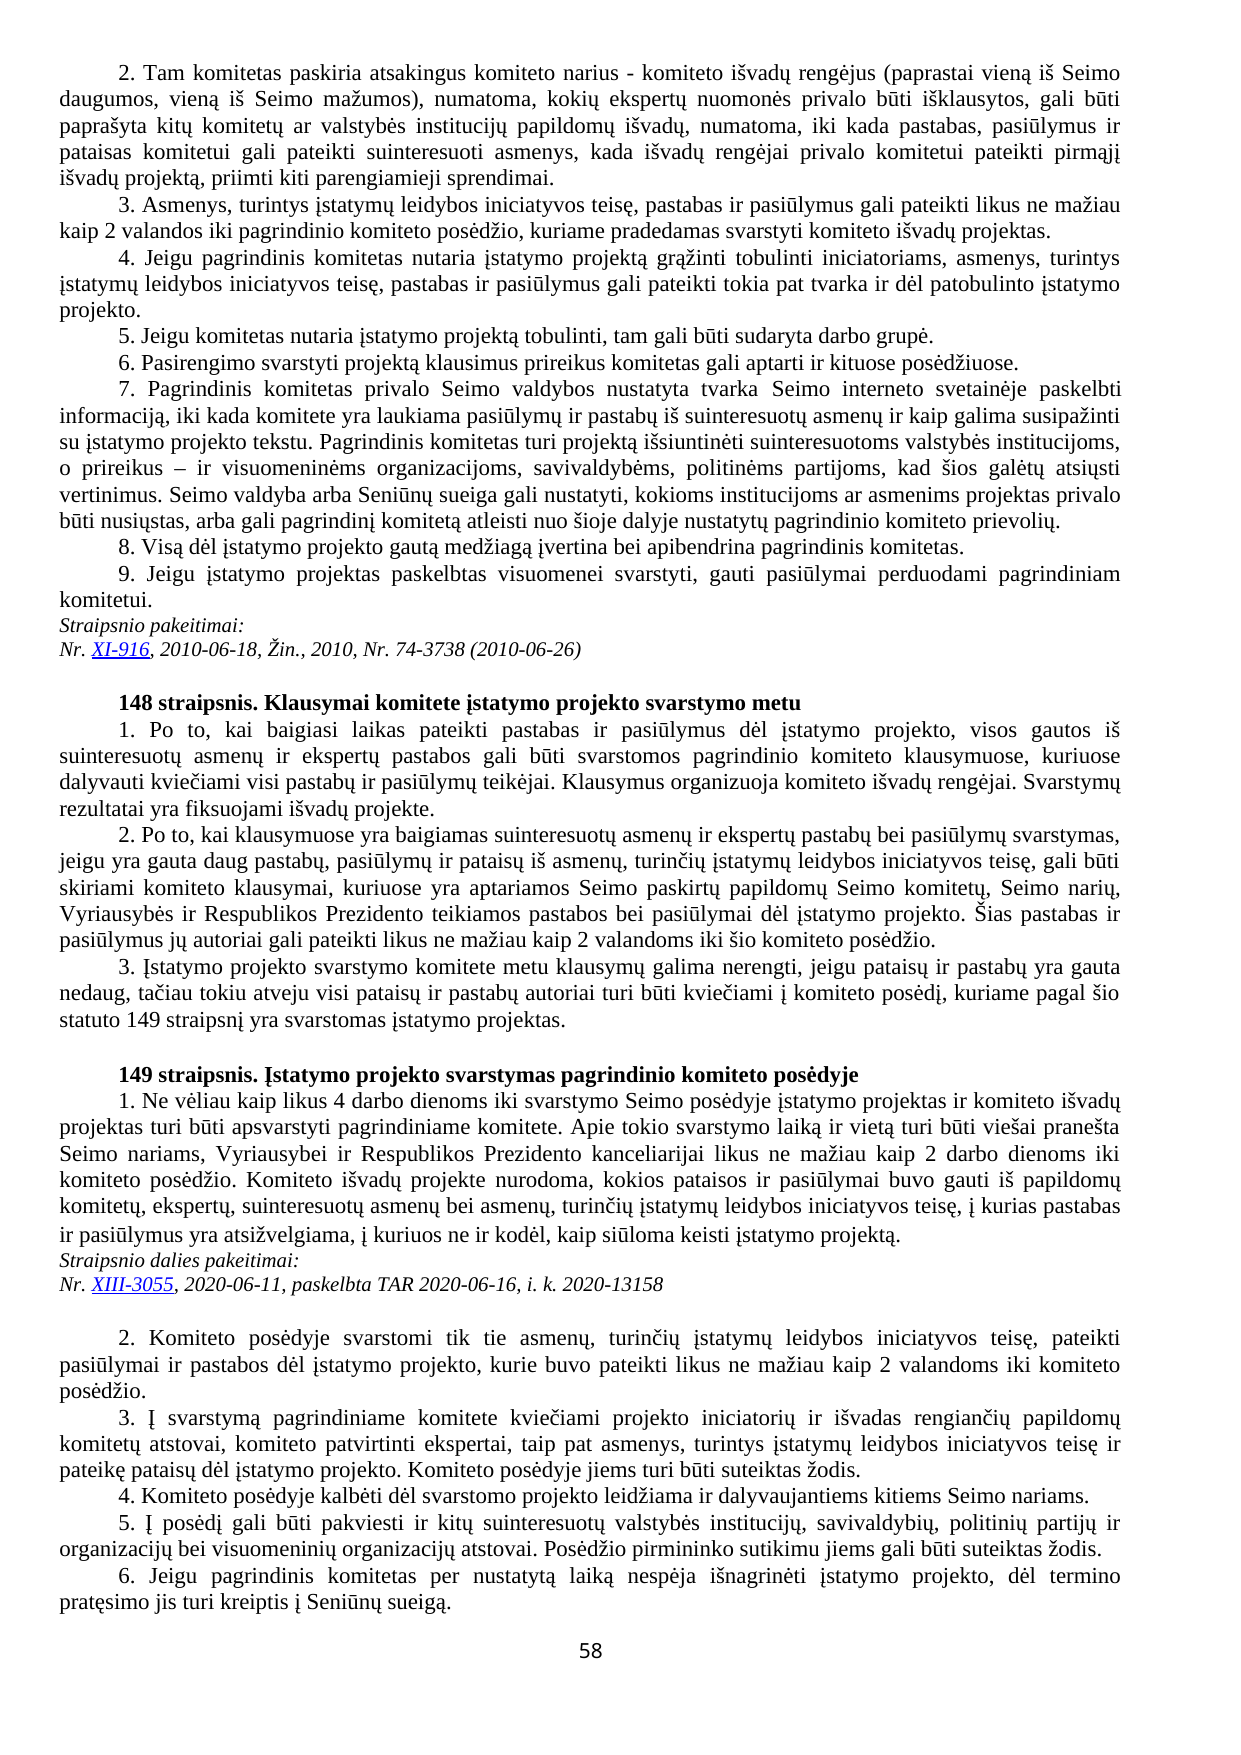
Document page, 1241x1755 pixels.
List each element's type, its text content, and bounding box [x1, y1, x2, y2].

text Nr. XIII-3055, 2020-06-11, paskelbta TAR 2020-06-16, i. k. 2020-13158 [59, 1272, 1122, 1296]
text 2. Po to, kai klausymuose yra baigiamas suinteresuotų asmenų ir ekspertų pastabų bei pasiūlymų svarstymas, jeigu yra gauta daug pastabų, pasiūlymų ir pataisų iš asmenų, turinčių įstatymų leidybos iniciatyvos teisę, gali būti skiriami komiteto klausymai, kuriuose yra aptariamos Seimo paskirtų papildomų Seimo komitetų, Seimo narių, Vyriausybės ir Respublikos Prezidento teikiamos pastabos bei pasiūlymai dėl įstatymo projekto. Šias pastabas ir pasiūlymus jų autoriai gali pateikti likus ne mažiau kaip 2 valandoms iki šio komiteto posėdžio. [59, 821, 1122, 953]
text Straipsnio dalies pakeitimai: [59, 1248, 1122, 1272]
text 149 straipsnis. Įstatymo projekto svarstymas pagrindinio komiteto posėdyje [59, 1061, 1122, 1087]
text Nr. XI-916, 2010-06-18, Žin., 2010, Nr. 74-3738 (2010-06-26) [59, 637, 1122, 661]
text 3. Įstatymo projekto svarstymo komitete metu klausymų galima nerengti, jeigu pataisų ir pastabų yra gauta nedaug, tačiau tokiu atveju visi pataisų ir pastabų autoriai turi būti kviečiami į komiteto posėdį, kuriame pagal šio statuto 149 straipsnį yra svarstomas įstatymo projektas. [59, 953, 1122, 1032]
text 4. Komiteto posėdyje kalbėti dėl svarstomo projekto leidžiama ir dalyvaujantiems kitiems Seimo nariams. [59, 1483, 1122, 1509]
text 2. Komiteto posėdyje svarstomi tik tie asmenų, turinčių įstatymų leidybos iniciatyvos teisę, pateikti pasiūlymai ir pastabos dėl įstatymo projekto, kurie buvo pateikti likus ne mažiau kaip 2 valandoms iki komiteto posėdžio. [59, 1324, 1122, 1403]
text 2. Tam komitetas paskiria atsakingus komiteto narius - komiteto išvadų rengėjus (paprastai vieną iš Seimo daugumos, vieną iš Seimo mažumos), numatoma, kokių ekspertų nuomonės privalo būti išklausytos, gali būti paprašyta kitų komitetų ar valstybės institucijų papildomų išvadų, numatoma, iki kada pastabas, pasiūlymus ir pataisas komitetui gali pateikti suinteresuoti asmenys, kada išvadų rengėjai privalo komitetui pateikti pirmąjį išvadų projektą, priimti kiti parengiamieji sprendimai. [59, 59, 1122, 191]
text 5. Jeigu komitetas nutaria įstatymo projektą tobulinti, tam gali būti sudaryta darbo grupė. [59, 323, 1122, 349]
text Straipsnio pakeitimai: [59, 612, 1122, 637]
text 6. Jeigu pagrindinis komitetas per nustatytą laiką nespėja išnagrinėti įstatymo projekto, dėl termino pratęsimo jis turi kreiptis į Seniūnų sueigą. [59, 1562, 1122, 1614]
text 7. Pagrindinis komitetas privalo Seimo valdybos nustatyta tvarka Seimo interneto svetainėje paskelbti informaciją, iki kada komitete yra laukiama pasiūlymų ir pastabų iš suinteresuotų asmenų ir kaip galima susipažinti su įstatymo projekto tekstu. Pagrindinis komitetas turi projektą išsiuntinėti suinteresuotoms valstybės institucijoms, o prireikus – ir visuomeninėms organizacijoms, savivaldybėms, politinėms partijoms, kad šios galėtų atsiųsti vertinimus. Seimo valdyba arba Seniūnų sueiga gali nustatyti, kokioms institucijoms ar asmenims projektas privalo būti nusiųstas, arba gali pagrindinį komitetą atleisti nuo šioje dalyje nustatytų pagrindinio komiteto prievolių. [59, 375, 1122, 533]
text 5. Į posėdį gali būti pakviesti ir kitų suinteresuotų valstybės institucijų, savivaldybių, politinių partijų ir organizacijų bei visuomeninių organizacijų atstovai. Posėdžio pirmininko sutikimu jiems gali būti suteiktas žodis. [59, 1509, 1122, 1562]
text 6. Pasirengimo svarstyti projektą klausimus prireikus komitetas gali aptarti ir kituose posėdžiuose. [59, 349, 1122, 375]
text 9. Jeigu įstatymo projektas paskelbtas visuomenei svarstyti, gauti pasiūlymai perduodami pagrindiniam komitetui. [59, 560, 1122, 612]
text 4. Jeigu pagrindinis komitetas nutaria įstatymo projektą grąžinti tobulinti iniciatoriams, asmenys, turintys įstatymų leidybos iniciatyvos teisę, pastabas ir pasiūlymus gali pateikti tokia pat tvarka ir dėl patobulinto įstatymo projekto. [59, 243, 1122, 323]
text 3. Į svarstymą pagrindiniame komitete kviečiami projekto iniciatorių ir išvadas rengiančių papildomų komitetų atstovai, komiteto patvirtinti ekspertai, taip pat asmenys, turintys įstatymų leidybos iniciatyvos teisę ir pateikę pataisų dėl įstatymo projekto. Komiteto posėdyje jiems turi būti suteiktas žodis. [59, 1403, 1122, 1483]
text 8. Visą dėl įstatymo projekto gautą medžiagą įvertina bei apibendrina pagrindinis komitetas. [59, 533, 1122, 560]
text 1. Po to, kai baigiasi laikas pateikti pastabas ir pasiūlymus dėl įstatymo projekto, visos gautos iš suinteresuotų asmenų ir ekspertų pastabos gali būti svarstomos pagrindinio komiteto klausymuose, kuriuose dalyvauti kviečiami visi pastabų ir pasiūlymų teikėjai. Klausymus organizuoja komiteto išvadų rengėjai. Svarstymų rezultatai yra fiksuojami išvadų projekte. [59, 716, 1122, 821]
text 1. Ne vėliau kaip likus 4 darbo dienoms iki svarstymo Seimo posėdyje įstatymo projektas ir komiteto išvadų projektas turi būti apsvarstyti pagrindiniame komitete. Apie tokio svarstymo laiką ir vietą turi būti viešai pranešta Seimo nariams, Vyriausybei ir Respublikos Prezidento kanceliarijai likus ne mažiau kaip 2 darbo dienoms iki komiteto posėdžio. Komiteto išvadų projekte nurodoma, kokios pataisos ir pasiūlymai buvo gauti iš papildomų komitetų, ekspertų, suinteresuotų asmenų bei asmenų, turinčių įstatymų leidybos iniciatyvos teisę, į kurias pastabas ir pasiūlymus yra atsižvelgiama, į kuriuos ne ir kodėl, kaip siūloma keisti įstatymo projektą. [59, 1087, 1122, 1248]
text 148 straipsnis. Klausymai komitete įstatymo projekto svarstymo metu [59, 689, 1122, 716]
text 3. Asmenys, turintys įstatymų leidybos iniciatyvos teisę, pastabas ir pasiūlymus gali pateikti likus ne mažiau kaip 2 valandos iki pagrindinio komiteto posėdžio, kuriame pradedamas svarstyti komiteto išvadų projektas. [59, 191, 1122, 243]
